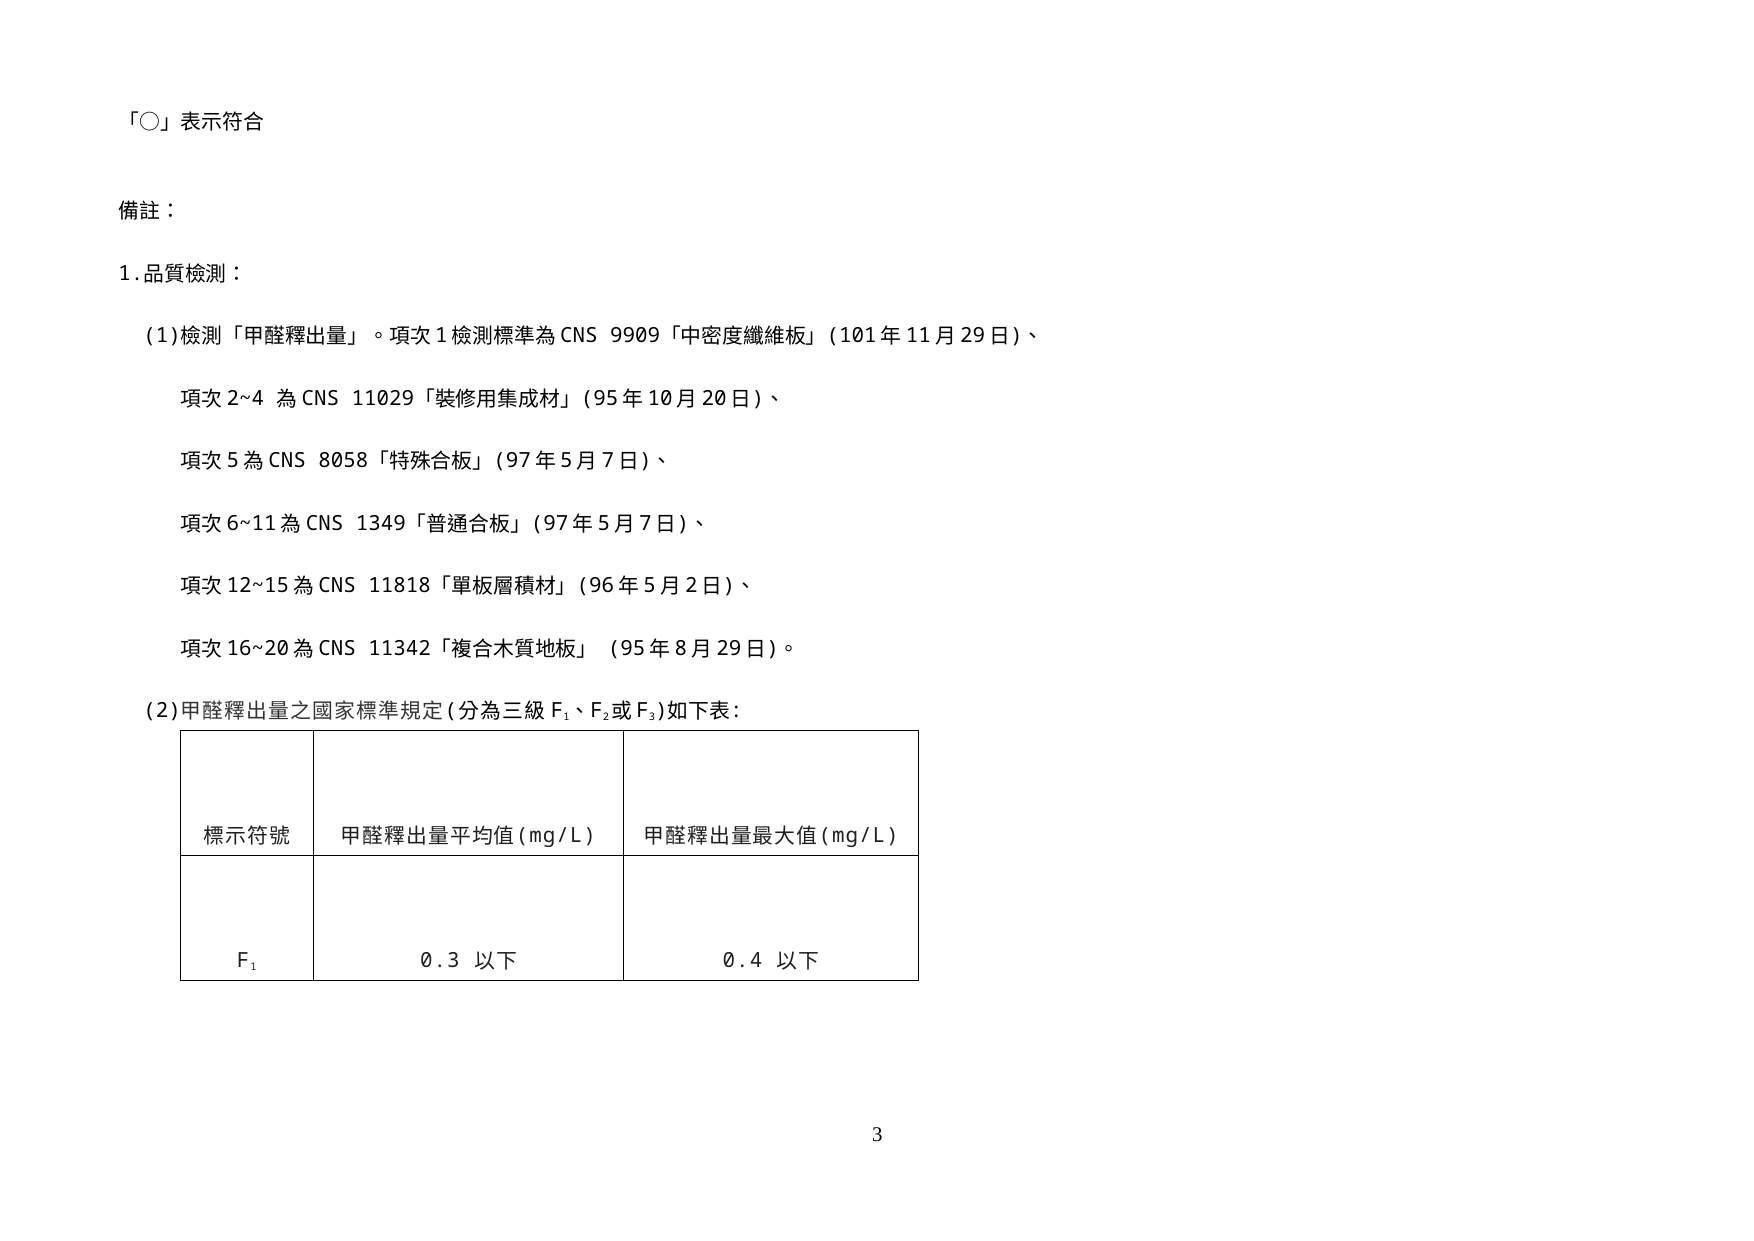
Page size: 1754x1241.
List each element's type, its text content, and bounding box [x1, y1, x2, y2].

text 項次12~15為CNS 11818「單板層積材」(96年5月2日)、 [181, 543, 1636, 605]
text (2)甲醛釋出量之國家標準規定(分為三級F1、F2或F3)如下表: [143, 668, 1636, 730]
text (1)檢測「甲醛釋出量」。項次1檢測標準為CNS 9909「中密度纖維板」(101年11月29日)、 [143, 293, 1636, 355]
table_header 甲醛釋出量平均值(mg/L) [314, 731, 623, 855]
table_header 甲醛釋出量最大值(mg/L) [624, 731, 918, 855]
table_cell 0.4 以下 [624, 856, 918, 980]
text 項次2~4 為CNS 11029「裝修用集成材」(95年10月20日)、 [181, 355, 1636, 418]
table_cell F1 [181, 856, 313, 980]
table_header 標示符號 [181, 731, 313, 855]
text 項次6~11為CNS 1349「普通合板」(97年5月7日)、 [181, 480, 1636, 543]
text 「○」表示符合 [118, 105, 1636, 136]
text 項次16~20為CNS 11342「複合木質地板」 (95年8月29日)。 [181, 605, 1636, 668]
text 1.品質檢測： [118, 230, 1636, 293]
text 備註： [118, 168, 1636, 230]
table_cell 0.3 以下 [314, 856, 623, 980]
text 項次5為CNS 8058「特殊合板」(97年5月7日)、 [181, 418, 1636, 480]
